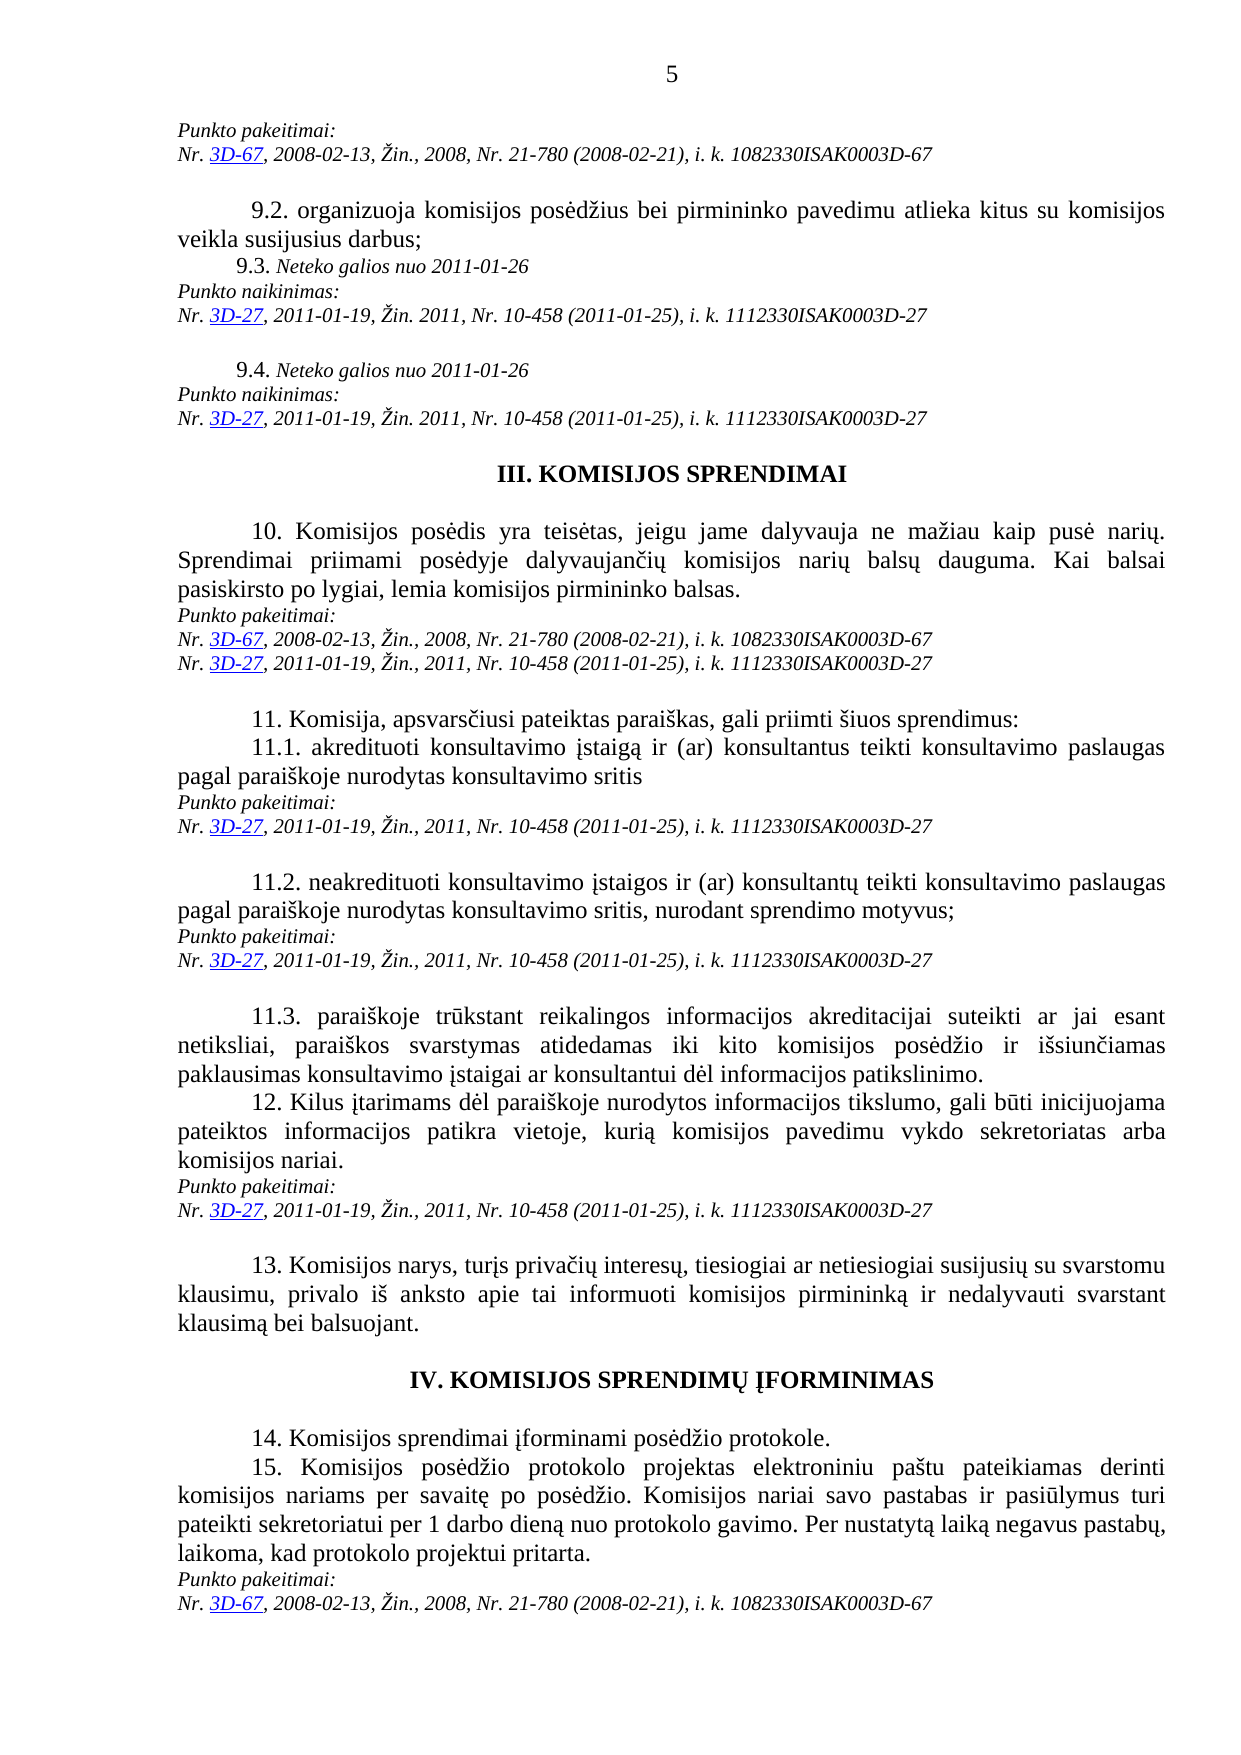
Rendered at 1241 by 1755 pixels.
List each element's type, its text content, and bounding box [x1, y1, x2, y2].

text Punkto pakeitimai: [177, 603, 1167, 627]
text Punkto pakeitimai: [177, 1567, 1167, 1591]
text Nr. 3D-27, 2011-01-19, Žin. 2011, Nr. 10-458 (2011-01-25), i. k. 1112330ISAK0003D-27 [177, 406, 1167, 430]
text IV. KOMISIJOS SPRENDIMŲ ĮFORMINIMAS [177, 1366, 1167, 1394]
text Punkto pakeitimai: [177, 790, 1167, 814]
text Nr. 3D-67, 2008-02-13, Žin., 2008, Nr. 21-780 (2008-02-21), i. k. 1082330ISAK0003D-67 [177, 627, 1167, 651]
text Nr. 3D-27, 2011-01-19, Žin., 2011, Nr. 10-458 (2011-01-25), i. k. 1112330ISAK0003D-27 [177, 1198, 1167, 1222]
text 9.3. Neteko galios nuo 2011-01-26 [177, 252, 1167, 279]
text Nr. 3D-67, 2008-02-13, Žin., 2008, Nr. 21-780 (2008-02-21), i. k. 1082330ISAK0003D-67 [177, 1591, 1167, 1615]
text 9.4. Neteko galios nuo 2011-01-26 [177, 356, 1167, 382]
text Punkto naikinimas: [177, 279, 1167, 303]
text Nr. 3D-27, 2011-01-19, Žin. 2011, Nr. 10-458 (2011-01-25), i. k. 1112330ISAK0003D-27 [177, 303, 1167, 327]
text 11. Komisija, apsvarsčiusi pateiktas paraiškas, gali priimti šiuos sprendimus: [177, 704, 1167, 732]
text Nr. 3D-27, 2011-01-19, Žin., 2011, Nr. 10-458 (2011-01-25), i. k. 1112330ISAK0003D-27 [177, 651, 1167, 675]
text Punkto pakeitimai: [177, 1174, 1167, 1198]
text Punkto naikinimas: [177, 382, 1167, 406]
text 14. Komisijos sprendimai įforminami posėdžio protokole. [177, 1423, 1167, 1452]
text 11.2. neakredituoti konsultavimo įstaigos ir (ar) konsultantų teikti konsultavimo paslaugas pagal paraiškoje nurodytas konsultavimo sritis, nurodant sprendimo motyvus; [177, 867, 1167, 924]
text 12. Kilus įtarimams dėl paraiškoje nurodytos informacijos tikslumo, gali būti inicijuojama pateiktos informacijos patikra vietoje, kurią komisijos pavedimu vykdo sekretoriatas arba komisijos nariai. [177, 1087, 1167, 1174]
text Punkto pakeitimai: [177, 924, 1167, 948]
text 11.1. akredituoti konsultavimo įstaigą ir (ar) konsultantus teikti konsultavimo paslaugas pagal paraiškoje nurodytas konsultavimo sritis [177, 732, 1167, 790]
text Nr. 3D-27, 2011-01-19, Žin., 2011, Nr. 10-458 (2011-01-25), i. k. 1112330ISAK0003D-27 [177, 814, 1167, 838]
text 10. Komisijos posėdis yra teisėtas, jeigu jame dalyvauja ne mažiau kaip pusė narių. Sprendimai priimami posėdyje dalyvaujančių komisijos narių balsų dauguma. Kai balsai pasiskirsto po lygiai, lemia komisijos pirmininko balsas. [177, 516, 1167, 603]
text 13. Komisijos narys, turįs privačių interesų, tiesiogiai ar netiesiogiai susijusių su svarstomu klausimu, privalo iš anksto apie tai informuoti komisijos pirmininką ir nedalyvauti svarstant klausimą bei balsuojant. [177, 1251, 1167, 1337]
text Nr. 3D-67, 2008-02-13, Žin., 2008, Nr. 21-780 (2008-02-21), i. k. 1082330ISAK0003D-67 [177, 142, 1167, 166]
text III. KOMISIJOS SPRENDIMAI [177, 459, 1167, 488]
text 15. Komisijos posėdžio protokolo projektas elektroniniu paštu pateikiamas derinti komisijos nariams per savaitę po posėdžio. Komisijos nariai savo pastabas ir pasiūlymus turi pateikti sekretoriatui per 1 darbo dieną nuo protokolo gavimo. Per nustatytą laiką negavus pastabų, laikoma, kad protokolo projektui pritarta. [177, 1452, 1167, 1567]
text Nr. 3D-27, 2011-01-19, Žin., 2011, Nr. 10-458 (2011-01-25), i. k. 1112330ISAK0003D-27 [177, 948, 1167, 972]
text 11.3. paraiškoje trūkstant reikalingos informacijos akreditacijai suteikti ar jai esant netiksliai, paraiškos svarstymas atidedamas iki kito komisijos posėdžio ir išsiunčiamas paklausimas konsultavimo įstaigai ar konsultantui dėl informacijos patikslinimo. [177, 1001, 1167, 1087]
text Punkto pakeitimai: [177, 118, 1167, 142]
text 9.2. organizuoja komisijos posėdžius bei pirmininko pavedimu atlieka kitus su komisijos veikla susijusius darbus; [177, 195, 1167, 252]
